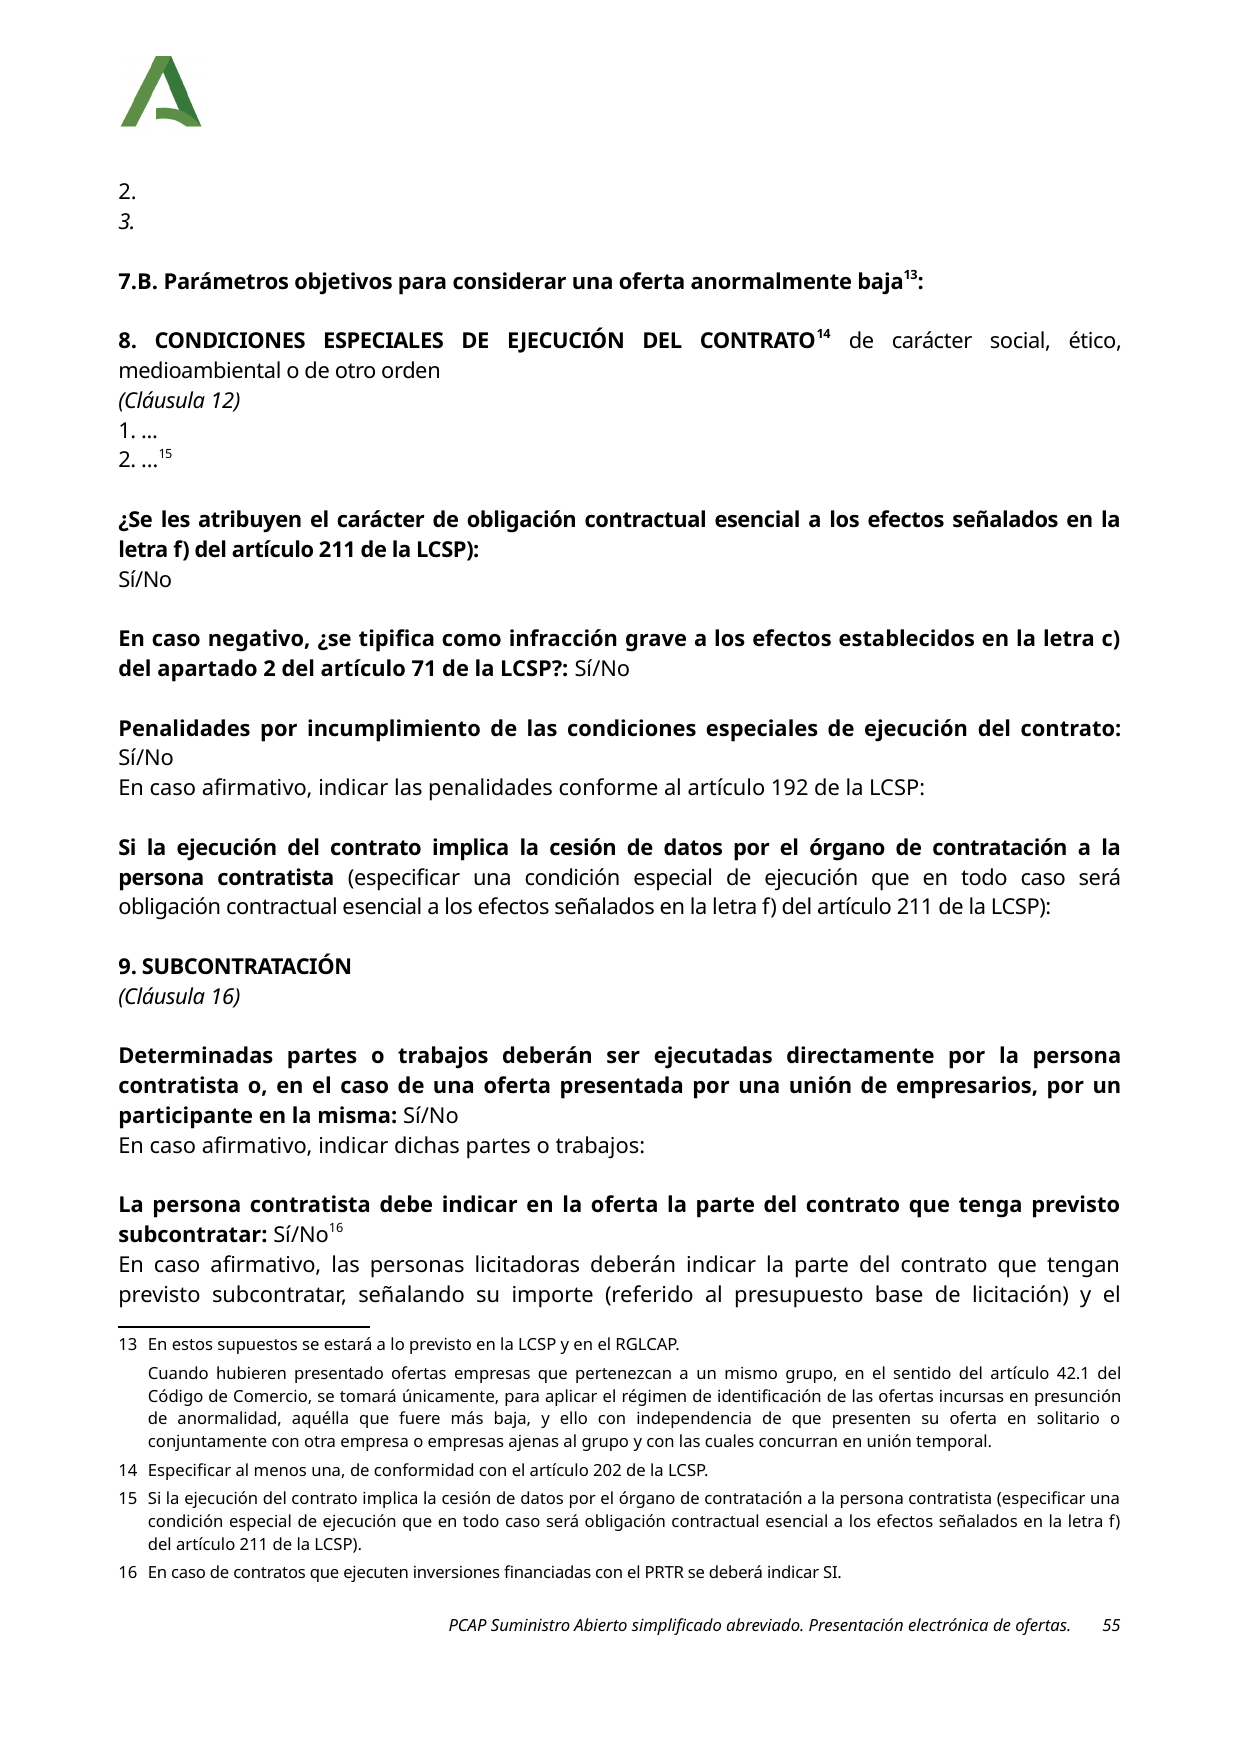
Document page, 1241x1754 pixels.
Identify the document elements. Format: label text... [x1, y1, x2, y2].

picture [116, 52, 205, 131]
text (Cláusula 16) [118, 981, 1122, 1011]
text Determinadas partes o trabajos deberán ser ejecutadas directamente por la persona contratista o, en el caso de una oferta presentada por una unión de empresarios, por un participante en la misma: Sí/No [118, 1040, 1122, 1130]
text 2. … [118, 444, 1122, 474]
text 1. ... [118, 415, 1122, 444]
text Penalidades por incumplimiento de las condiciones especiales de ejecución del contrato: Sí/No [118, 713, 1122, 772]
text Cuando hubieren presentado ofertas empresas que pertenezcan a un mismo grupo, en el sentido del artículo 42.1 del Código de Comercio, se tomará únicamente, para aplicar el régimen de identificación de las ofertas incursas en presunción de anormalidad, aquélla que fuere más baja, y ello con independencia de que presenten su oferta en solitario o conjuntamente con otra empresa o empresas ajenas al grupo y con las cuales concurran en unión temporal. [118, 1361, 1122, 1452]
text En caso afirmativo, las personas licitadoras deberán indicar la parte del contrato que tengan previsto subcontratar, señalando su importe (referido al presupuesto base de licitación) y el [118, 1249, 1122, 1308]
text Sí/No [118, 564, 1122, 593]
text ¿Se les atribuyen el carácter de obligación contractual esencial a los efectos señalados en la letra f) del artículo 211 de la LCSP): [118, 504, 1122, 564]
text Si la ejecución del contrato implica la cesión de datos por el órgano de contratación a la persona contratista (especificar una condición especial de ejecución que en todo caso será obligación contractual esencial a los efectos señalados en la letra f) del artículo 211 de la LCSP). [118, 1487, 1122, 1555]
text En caso afirmativo, indicar dichas partes o trabajos: [118, 1130, 1122, 1159]
text 9. SUBCONTRATACIÓN [118, 951, 1122, 981]
text En estos supuestos se estará a lo previsto en la LCSP y en el RGLCAP. [118, 1333, 1122, 1356]
text 7.B. Parámetros objetivos para considerar una oferta anormalmente baja: [118, 266, 1122, 296]
text (Cláusula 12) [118, 385, 1122, 415]
text Especificar al menos una, de conformidad con el artículo 202 de la LCSP. [118, 1458, 1122, 1481]
text 8. CONDICIONES ESPECIALES DE EJECUCIÓN DEL CONTRATO de carácter social, ético, medioambiental o de otro orden [118, 325, 1122, 385]
text En caso de contratos que ejecuten inversiones financiadas con el PRTR se deberá indicar SI. [118, 1561, 1122, 1584]
text La persona contratista debe indicar en la oferta la parte del contrato que tenga previsto subcontratar: Sí/No [118, 1189, 1122, 1249]
text 2. [118, 176, 1122, 206]
text En caso negativo, ¿se tipifica como infracción grave a los efectos establecidos en la letra c) del apartado 2 del artículo 71 de la LCSP?: Sí/No [118, 623, 1122, 683]
text En caso afirmativo, indicar las penalidades conforme al artículo 192 de la LCSP: [118, 772, 1122, 802]
text Si la ejecución del contrato implica la cesión de datos por el órgano de contratación a la persona contratista (especificar una condición especial de ejecución que en todo caso será obligación contractual esencial a los efectos señalados en la letra f) del artículo 211 de la LCSP): [118, 832, 1122, 921]
text 3. [118, 206, 1122, 236]
